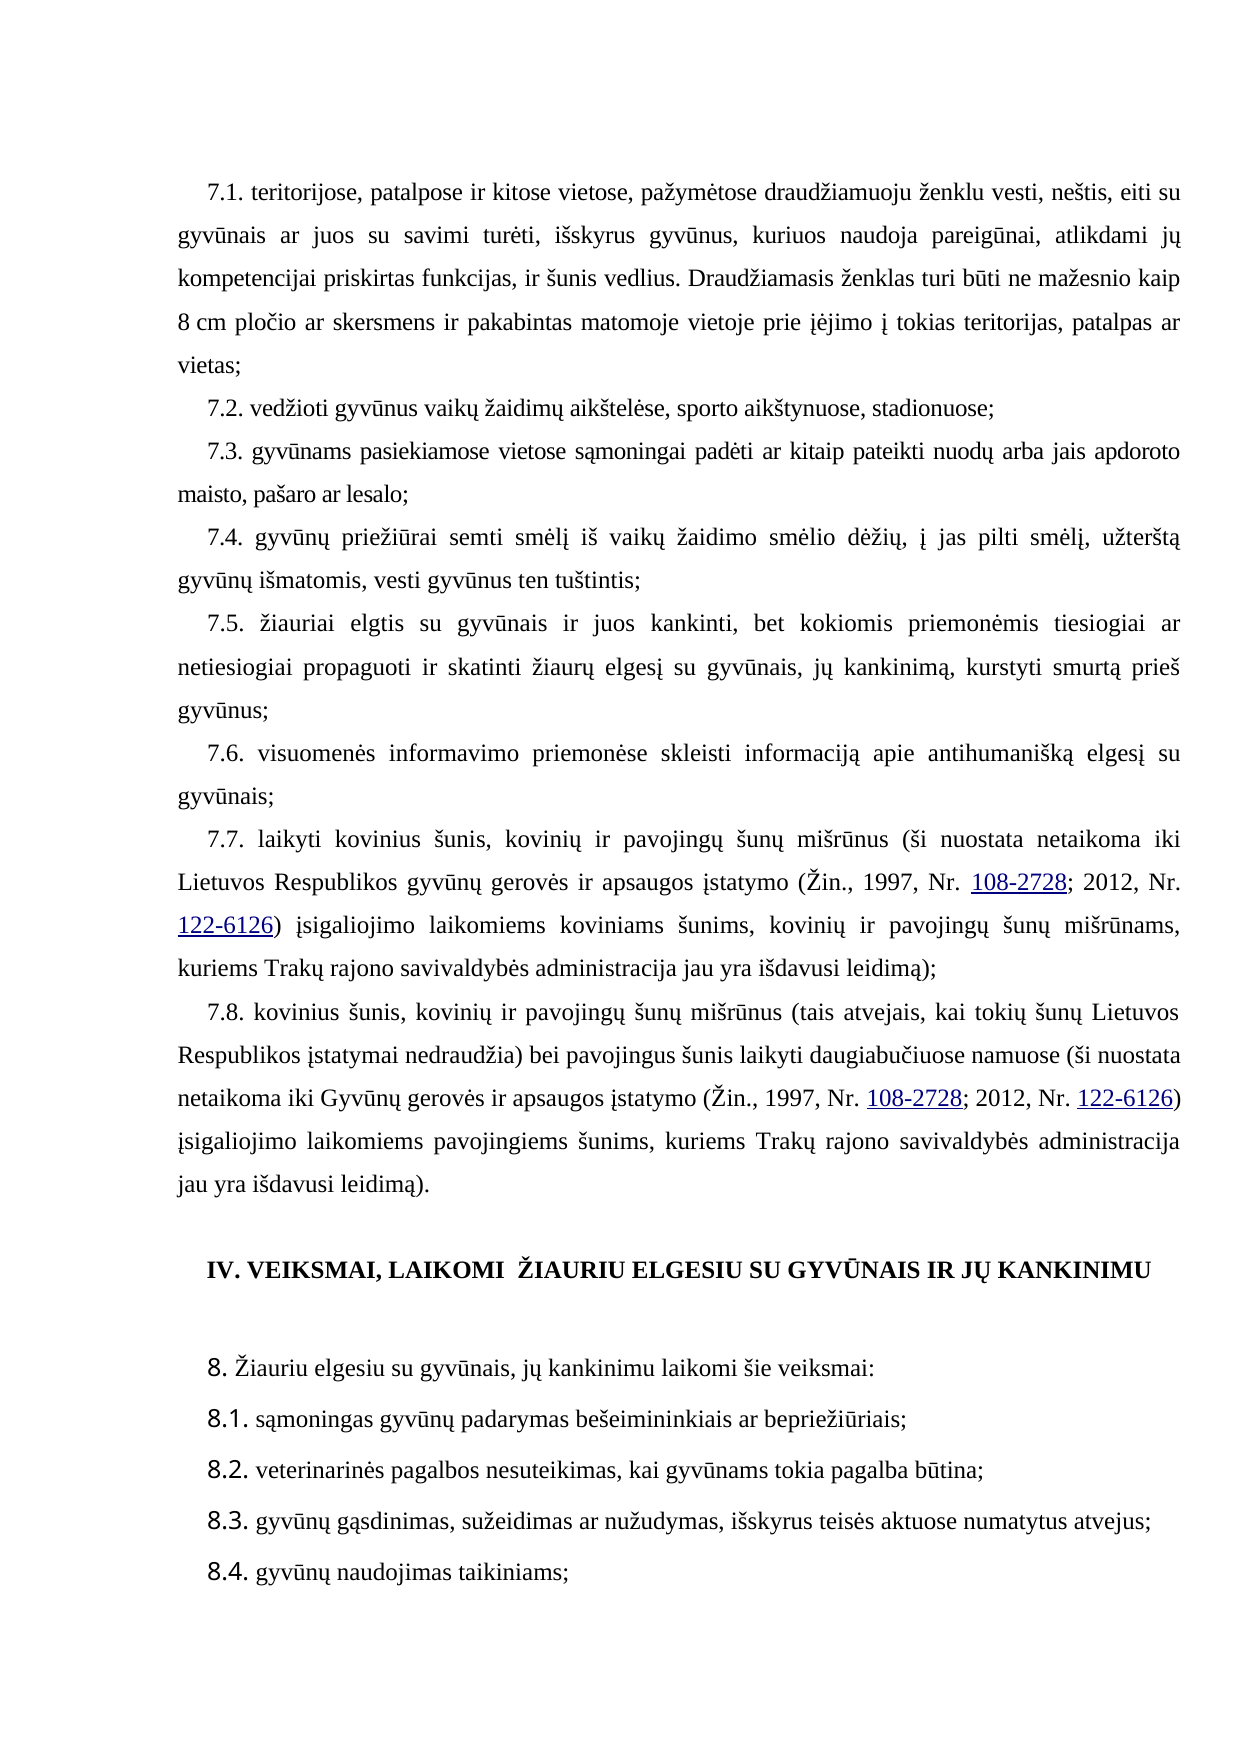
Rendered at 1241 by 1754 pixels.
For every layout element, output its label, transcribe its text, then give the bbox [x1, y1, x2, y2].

text 7.2. vedžioti gyvūnus vaikų žaidimų aikštelėse, sporto aikštynuose, stadionuose; [177, 393, 1181, 422]
text 8.4. gyvūnų naudojimas taikiniams; [177, 1554, 1181, 1588]
text 8.3. gyvūnų gąsdinimas, sužeidimas ar nužudymas, išskyrus teisės aktuose numatytus atvejus; [177, 1503, 1181, 1537]
text 8.1. sąmoningas gyvūnų padarymas bešeimininkiais ar bepriežiūriais; [177, 1401, 1181, 1434]
text 7.7. laikyti kovinius šunis, kovinių ir pavojingų šunų mišrūnus (ši nuostata netaikoma iki Lietuvos Respublikos gyvūnų gerovės ir apsaugos įstatymo (Žin., 1997, Nr. 108-2728; 2012, Nr. 122-6126) įsigaliojimo laikomiems koviniams šunims, kovinių ir pavojingų šunų mišrūnams, kuriems Trakų rajono savivaldybės administracija jau yra išdavusi leidimą); [177, 824, 1181, 982]
text 8. Žiauriu elgesiu su gyvūnais, jų kankinimu laikomi šie veiksmai: [177, 1349, 1181, 1383]
text 8.2. veterinarinės pagalbos nesuteikimas, kai gyvūnams tokia pagalba būtina; [177, 1452, 1181, 1486]
text 7.1. teritorijose, patalpose ir kitose vietose, pažymėtose draudžiamuoju ženklu vesti, neštis, eiti su gyvūnais ar juos su savimi turėti, išskyrus gyvūnus, kuriuos naudoja pareigūnai, atlikdami jų kompetencijai priskirtas funkcijas, ir šunis vedlius. Draudžiamasis ženklas turi būti ne mažesnio kaip 8 cm pločio ar skersmens ir pakabintas matomoje vietoje prie įėjimo į tokias teritorijas, patalpas ar vietas; [177, 177, 1181, 378]
text 7.5. žiauriai elgtis su gyvūnais ir juos kankinti, bet kokiomis priemonėmis tiesiogiai ar netiesiogiai propaguoti ir skatinti žiaurų elgesį su gyvūnais, jų kankinimą, kurstyti smurtą prieš gyvūnus; [177, 608, 1181, 723]
text 7.3. gyvūnams pasiekiamose vietose sąmoningai padėti ar kitaip pateikti nuodų arba jais apdoroto maisto, pašaro ar lesalo; [177, 436, 1181, 508]
text 7.6. visuomenės informavimo priemonėse skleisti informaciją apie antihumanišką elgesį su gyvūnais; [177, 738, 1181, 810]
text 7.8. kovinius šunis, kovinių ir pavojingų šunų mišrūnus (tais atvejais, kai tokių šunų Lietuvos Respublikos įstatymai nedraudžia) bei pavojingus šunis laikyti daugiabučiuose namuose (ši nuostata netaikoma iki Gyvūnų gerovės ir apsaugos įstatymo (Žin., 1997, Nr. 108-2728; 2012, Nr. 122-6126) įsigaliojimo laikomiems pavojingiems šunims, kuriems Trakų rajono savivaldybės administracija jau yra išdavusi leidimą). [177, 997, 1181, 1198]
text IV. veiksmai, laikomi Žiauriu elgesiu su gyvūnais ir jų kankinimu [177, 1255, 1181, 1284]
text 7.4. gyvūnų priežiūrai semti smėlį iš vaikų žaidimo smėlio dėžių, į jas pilti smėlį, užterštą gyvūnų išmatomis, vesti gyvūnus ten tuštintis; [177, 522, 1181, 594]
